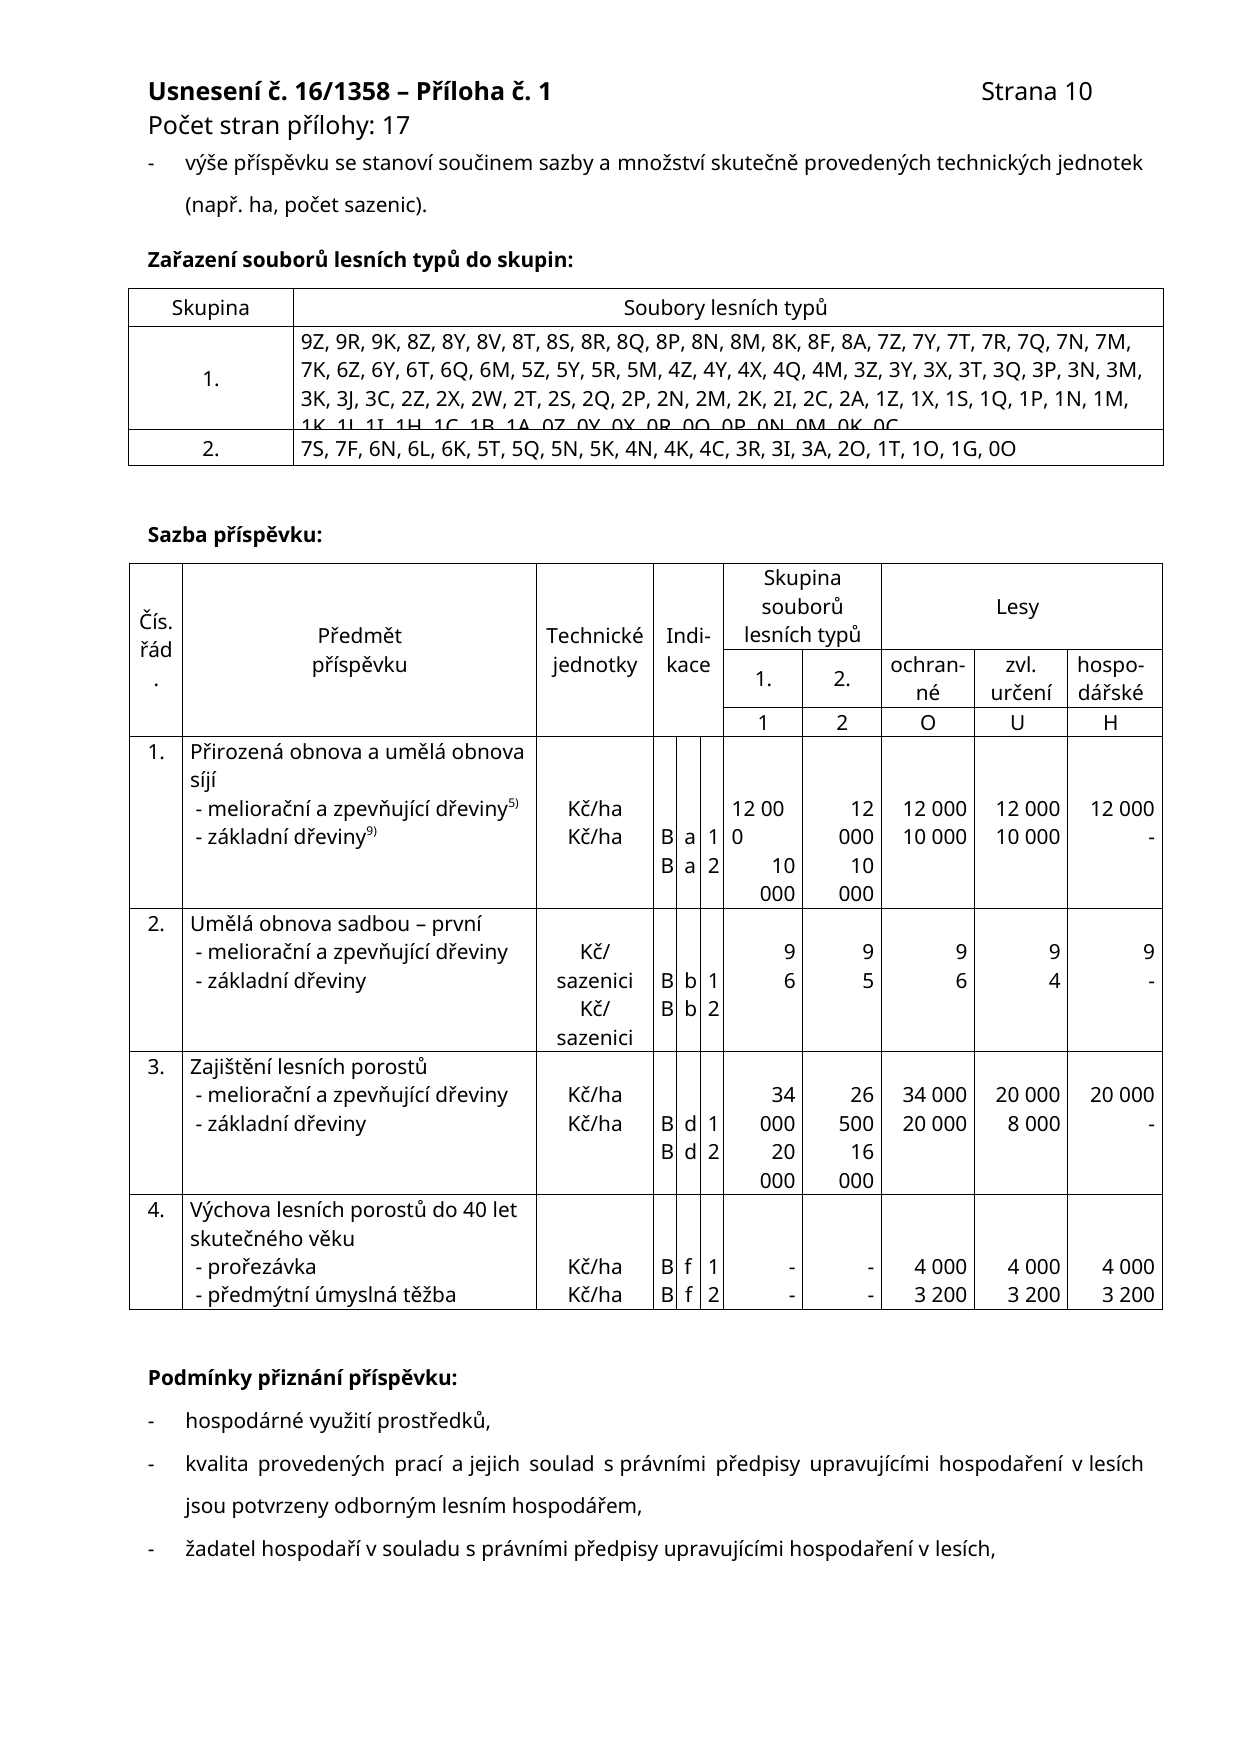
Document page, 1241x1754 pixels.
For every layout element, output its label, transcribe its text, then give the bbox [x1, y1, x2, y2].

table_cell Zajištění lesních porostů - meliorační a zpevňující dřeviny - základní dřeviny [183, 1052, 536, 1194]
table_cell 12 [701, 909, 723, 1051]
table_cell BB [654, 1052, 676, 1194]
table_header Lesy [882, 564, 1162, 649]
table_header Skupina [129, 289, 293, 326]
table_cell ochran-né [882, 650, 974, 707]
table_cell H [1068, 708, 1162, 736]
table_cell 9 5 [803, 909, 881, 1051]
table_cell 9 6 [882, 909, 974, 1051]
table_cell - - [803, 1195, 881, 1309]
table_cell 1. [130, 737, 182, 908]
table_cell 12 [701, 737, 723, 908]
table_cell 34 000 20 000 [882, 1052, 974, 1194]
table_cell 9 4 [975, 909, 1067, 1051]
table_cell 12 [701, 1052, 723, 1194]
table_cell 1. [724, 650, 802, 707]
table_cell Umělá obnova sadbou – první - meliorační a zpevňující dřeviny - základní dřeviny [183, 909, 536, 1051]
table_cell U [975, 708, 1067, 736]
table_cell hospo- dářské [1068, 650, 1162, 707]
table_cell 12 000 - [1068, 737, 1162, 908]
table_cell 4 000 3 200 [975, 1195, 1067, 1309]
table_cell bb [677, 909, 700, 1051]
table_cell 20 000 8 000 [975, 1052, 1067, 1194]
table_header Technické jednotky [537, 564, 653, 736]
table_cell - - [724, 1195, 802, 1309]
table_header Skupina souborů lesních typů [724, 564, 881, 649]
table_cell Kč/ha Kč/ha [537, 1195, 653, 1309]
table_header Čís. řád. [130, 564, 182, 736]
table_cell BB [654, 737, 676, 908]
table_cell 4 000 3 200 [882, 1195, 974, 1309]
table_cell 12 000 10 000 [975, 737, 1067, 908]
text - kvalita provedených prací a jejich soulad s právními předpisy upravujícími hospodaření v lesích jsou potvrzeny odborným lesním hospodářem, [148, 1449, 1144, 1520]
table_cell 12 000 10 000 [803, 737, 881, 908]
table_cell 20 000 - [1068, 1052, 1162, 1194]
table_cell 12 [701, 1195, 723, 1309]
table_cell BB [654, 909, 676, 1051]
table_cell 1. [129, 327, 293, 429]
table_cell BB [654, 1195, 676, 1309]
table_cell Výchova lesních porostů do 40 let skutečného věku - prořezávka - předmýtní úmyslná těžba [183, 1195, 536, 1309]
text - hospodárné využití prostředků, [148, 1406, 1144, 1434]
table_cell O [882, 708, 974, 736]
table_cell 1 [724, 708, 802, 736]
table_cell 9 - [1068, 909, 1162, 1051]
table_cell 12 000 10 000 [724, 737, 802, 908]
table_cell Kč/ha Kč/ha [537, 1052, 653, 1194]
table_header Soubory lesních typů [294, 289, 1163, 326]
table_cell 9 6 [724, 909, 802, 1051]
table_cell 12 000 10 000 [882, 737, 974, 908]
table_cell Kč/ha Kč/ha [537, 737, 653, 908]
table_cell zvl. určení [975, 650, 1067, 707]
table_cell 2 [803, 708, 881, 736]
table_cell Přirozená obnova a umělá obnova síjí - meliorační a zpevňující dřeviny5) - základní dřeviny9) [183, 737, 536, 908]
table_cell 2. [803, 650, 881, 707]
table_cell 2. [129, 430, 293, 465]
table_cell 9Z, 9R, 9K, 8Z, 8Y, 8V, 8T, 8S, 8R, 8Q, 8P, 8N, 8M, 8K, 8F, 8A, 7Z, 7Y, 7T, 7R, 7Q, 7N, 7M, 7K, 6Z, 6Y, 6T, 6Q, 6M, 5Z, 5Y, 5R, 5M, 4Z, 4Y, 4X, 4Q, 4M, 3Z, 3Y, 3X, 3T, 3Q, 3P, 3N, 3M, 3K, 3J, 3C, 2Z, 2X, 2W, 2T, 2S, 2Q, 2P, 2N, 2M, 2K, 2I, 2C, 2A, 1Z, 1X, 1S, 1Q, 1P, 1N, 1M, 1K, 1J, 1I, 1H, 1C, 1B, 1A, 0Z, 0Y, 0X, 0R, 0Q, 0P, 0N, 0M, 0K, 0C [294, 327, 1163, 429]
text Podmínky přiznání příspěvku: [148, 1363, 1144, 1392]
table_header Předmět příspěvku [183, 564, 536, 736]
table_cell aa [677, 737, 700, 908]
table_cell 2. [130, 909, 182, 1051]
text Zařazení souborů lesních typů do skupin: [148, 245, 1144, 274]
text - žadatel hospodaří v souladu s právními předpisy upravujícími hospodaření v lesích, [148, 1534, 1144, 1562]
table_cell 7S, 7F, 6N, 6L, 6K, 5T, 5Q, 5N, 5K, 4N, 4K, 4C, 3R, 3I, 3A, 2O, 1T, 1O, 1G, 0O [294, 430, 1163, 465]
table_cell 3. [130, 1052, 182, 1194]
table_cell 4 000 3 200 [1068, 1195, 1162, 1309]
text - výše příspěvku se stanoví součinem sazby a množství skutečně provedených technických jednotek (např. ha, počet sazenic). [148, 148, 1144, 219]
table_cell 34 000 20 000 [724, 1052, 802, 1194]
table_cell 4. [130, 1195, 182, 1309]
text Sazba příspěvku: [148, 520, 1144, 548]
table_cell ff [677, 1195, 700, 1309]
table_cell 26 500 16 000 [803, 1052, 881, 1194]
table_header Indi-kace [654, 564, 723, 736]
table_cell Kč/sazenici Kč/sazenici [537, 909, 653, 1051]
table_cell dd [677, 1052, 700, 1194]
